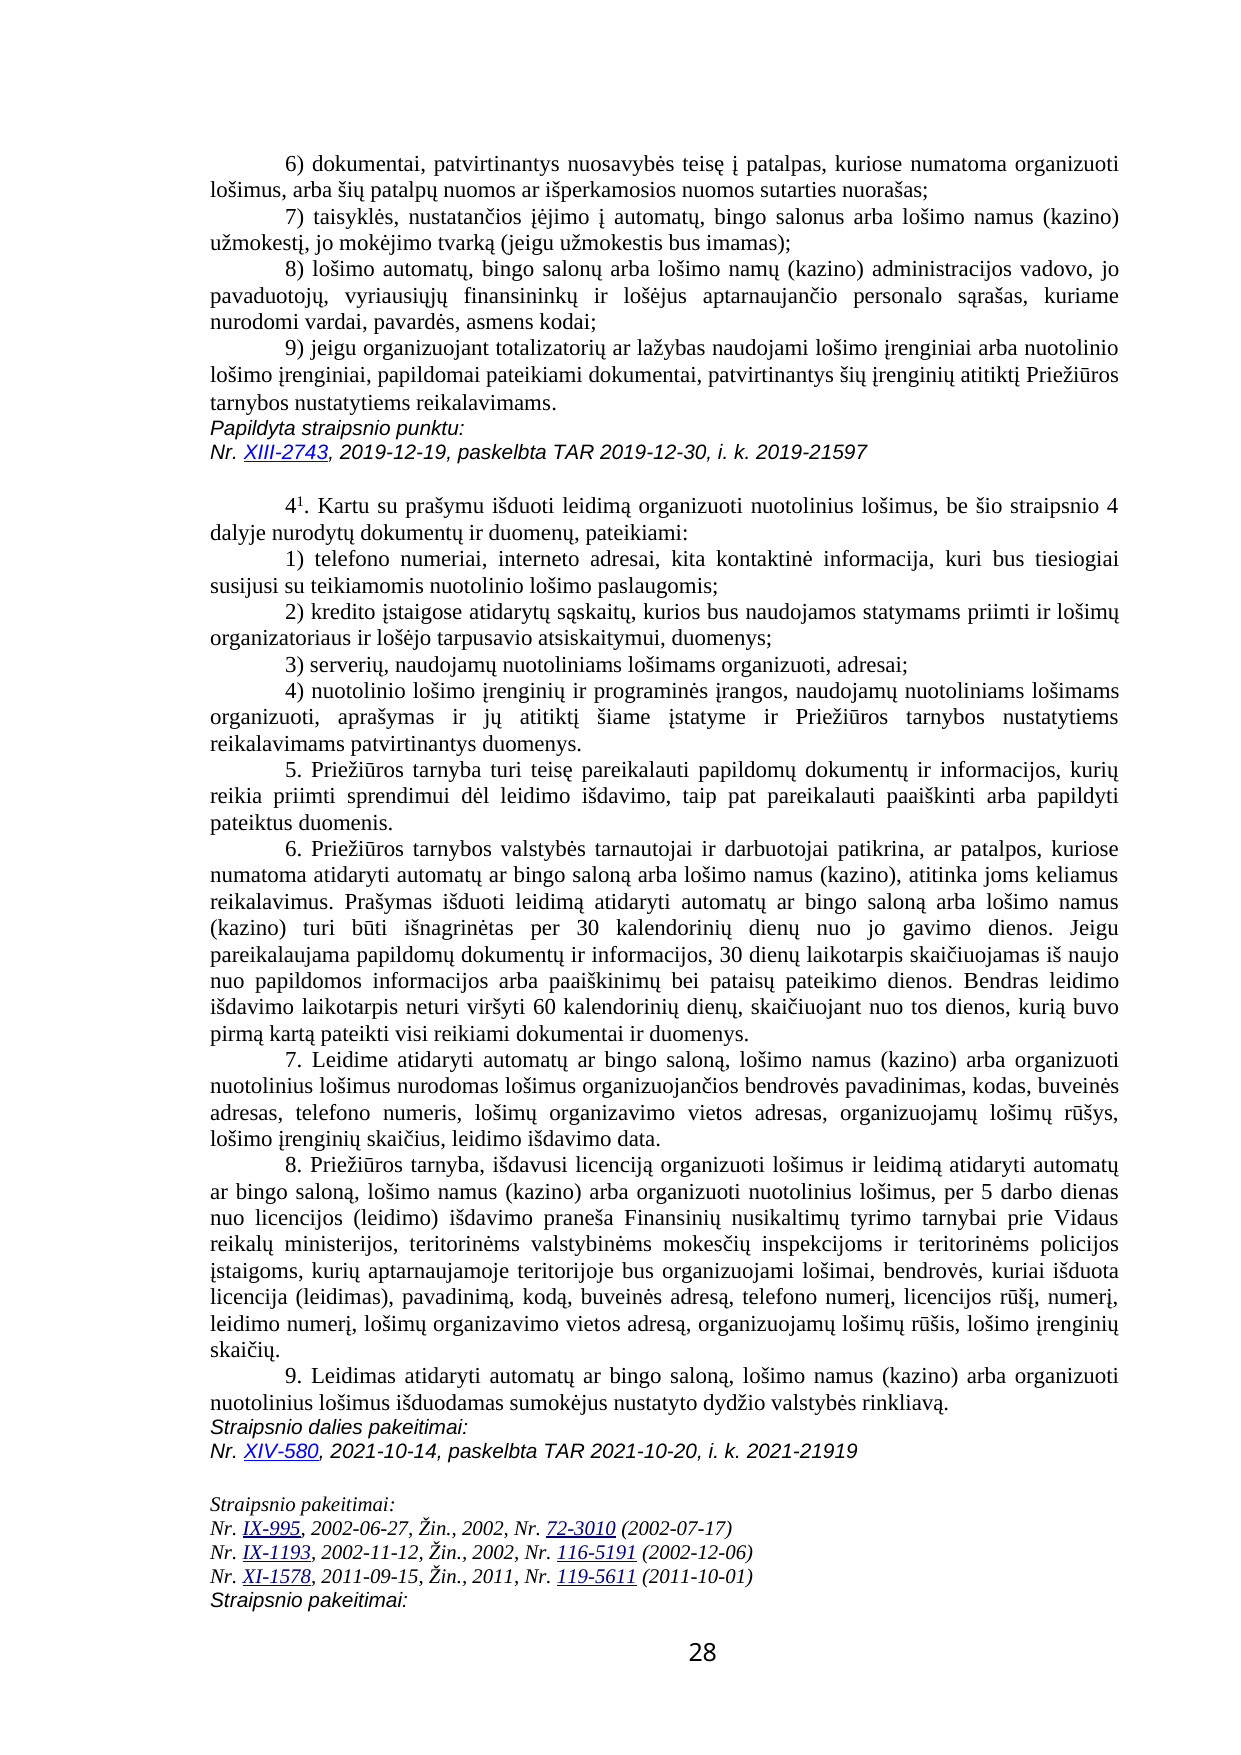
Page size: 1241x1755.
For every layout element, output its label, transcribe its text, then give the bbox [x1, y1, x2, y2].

text Straipsnio dalies pakeitimai: [210, 1415, 1120, 1439]
text Nr. XI-1578, 2011-09-15, Žin., 2011, Nr. 119-5611 (2011-10-01) [210, 1564, 1120, 1588]
text 3) serverių, naudojamų nuotoliniams lošimams organizuoti, adresai; [210, 651, 1120, 677]
text Straipsnio pakeitimai: [210, 1492, 1120, 1516]
text 9) jeigu organizuojant totalizatorių ar lažybas naudojami lošimo įrenginiai arba nuotolinio lošimo įrenginiai, papildomai pateikiami dokumentai, patvirtinantys šių įrenginių atitiktį Priežiūros tarnybos nustatytiems reikalavimams. [210, 334, 1120, 416]
text 6. Priežiūros tarnybos valstybės tarnautojai ir darbuotojai patikrina, ar patalpos, kuriose numatoma atidaryti automatų ar bingo saloną arba lošimo namus (kazino), atitinka joms keliamus reikalavimus. Prašymas išduoti leidimą atidaryti automatų ar bingo saloną arba lošimo namus (kazino) turi būti išnagrinėtas per 30 kalendorinių dienų nuo jo gavimo dienos. Jeigu pareikalaujama papildomų dokumentų ir informacijos, 30 dienų laikotarpis skaičiuojamas iš naujo nuo papildomos informacijos arba paaiškinimų bei pataisų pateikimo dienos. Bendras leidimo išdavimo laikotarpis neturi viršyti 60 kalendorinių dienų, skaičiuojant nuo tos dienos, kurią buvo pirmą kartą pateikti visi reikiami dokumentai ir duomenys. [210, 835, 1120, 1046]
text 5. Priežiūros tarnyba turi teisę pareikalauti papildomų dokumentų ir informacijos, kurių reikia priimti sprendimui dėl leidimo išdavimo, taip pat pareikalauti paaiškinti arba papildyti pateiktus duomenis. [210, 756, 1120, 835]
text Nr. XIV-580, 2021-10-14, paskelbta TAR 2021-10-20, i. k. 2021-21919 [210, 1439, 1120, 1463]
text 7. Leidime atidaryti automatų ar bingo saloną, lošimo namus (kazino) arba organizuoti nuotolinius lošimus nurodomas lošimus organizuojančios bendrovės pavadinimas, kodas, buveinės adresas, telefono numeris, lošimų organizavimo vietos adresas, organizuojamų lošimų rūšys, lošimo įrenginių skaičius, leidimo išdavimo data. [210, 1046, 1120, 1151]
text 8. Priežiūros tarnyba, išdavusi licenciją organizuoti lošimus ir leidimą atidaryti automatų ar bingo saloną, lošimo namus (kazino) arba organizuoti nuotolinius lošimus, per 5 darbo dienas nuo licencijos (leidimo) išdavimo praneša Finansinių nusikaltimų tyrimo tarnybai prie Vidaus reikalų ministerijos, teritorinėms valstybinėms mokesčių inspekcijoms ir teritorinėms policijos įstaigoms, kurių aptarnaujamoje teritorijoje bus organizuojami lošimai, bendrovės, kuriai išduota licencija (leidimas), pavadinimą, kodą, buveinės adresą, telefono numerį, licencijos rūšį, numerį, leidimo numerį, lošimų organizavimo vietos adresą, organizuojamų lošimų rūšis, lošimo įrenginių skaičių. [210, 1151, 1120, 1362]
text Straipsnio pakeitimai: [210, 1588, 1120, 1612]
text Papildyta straipsnio punktu: [210, 416, 1120, 440]
text 41. Kartu su prašymu išduoti leidimą organizuoti nuotolinius lošimus, be šio straipsnio 4 dalyje nurodytų dokumentų ir duomenų, pateikiami: [210, 493, 1120, 545]
text 4) nuotolinio lošimo įrenginių ir programinės įrangos, naudojamų nuotoliniams lošimams organizuoti, aprašymas ir jų atitiktį šiame įstatyme ir Priežiūros tarnybos nustatytiems reikalavimams patvirtinantys duomenys. [210, 677, 1120, 756]
text Nr. IX-995, 2002-06-27, Žin., 2002, Nr. 72-3010 (2002-07-17) [210, 1516, 1120, 1540]
text Nr. XIII-2743, 2019-12-19, paskelbta TAR 2019-12-30, i. k. 2019-21597 [210, 440, 1120, 464]
text 2) kredito įstaigose atidarytų sąskaitų, kurios bus naudojamos statymams priimti ir lošimų organizatoriaus ir lošėjo tarpusavio atsiskaitymui, duomenys; [210, 598, 1120, 651]
text Nr. IX-1193, 2002-11-12, Žin., 2002, Nr. 116-5191 (2002-12-06) [210, 1540, 1120, 1564]
text 1) telefono numeriai, interneto adresai, kita kontaktinė informacija, kuri bus tiesiogiai susijusi su teikiamomis nuotolinio lošimo paslaugomis; [210, 545, 1120, 598]
text 7) taisyklės, nustatančios įėjimo į automatų, bingo salonus arba lošimo namus (kazino) užmokestį, jo mokėjimo tvarką (jeigu užmokestis bus imamas); [210, 203, 1120, 255]
text 8) lošimo automatų, bingo salonų arba lošimo namų (kazino) administracijos vadovo, jo pavaduotojų, vyriausiųjų finansininkų ir lošėjus aptarnaujančio personalo sąrašas, kuriame nurodomi vardai, pavardės, asmens kodai; [210, 255, 1120, 334]
text 6) dokumentai, patvirtinantys nuosavybės teisę į patalpas, kuriose numatoma organizuoti lošimus, arba šių patalpų nuomos ar išperkamosios nuomos sutarties nuorašas; [210, 150, 1120, 203]
text 9. Leidimas atidaryti automatų ar bingo saloną, lošimo namus (kazino) arba organizuoti nuotolinius lošimus išduodamas sumokėjus nustatyto dydžio valstybės rinkliavą. [210, 1362, 1120, 1415]
